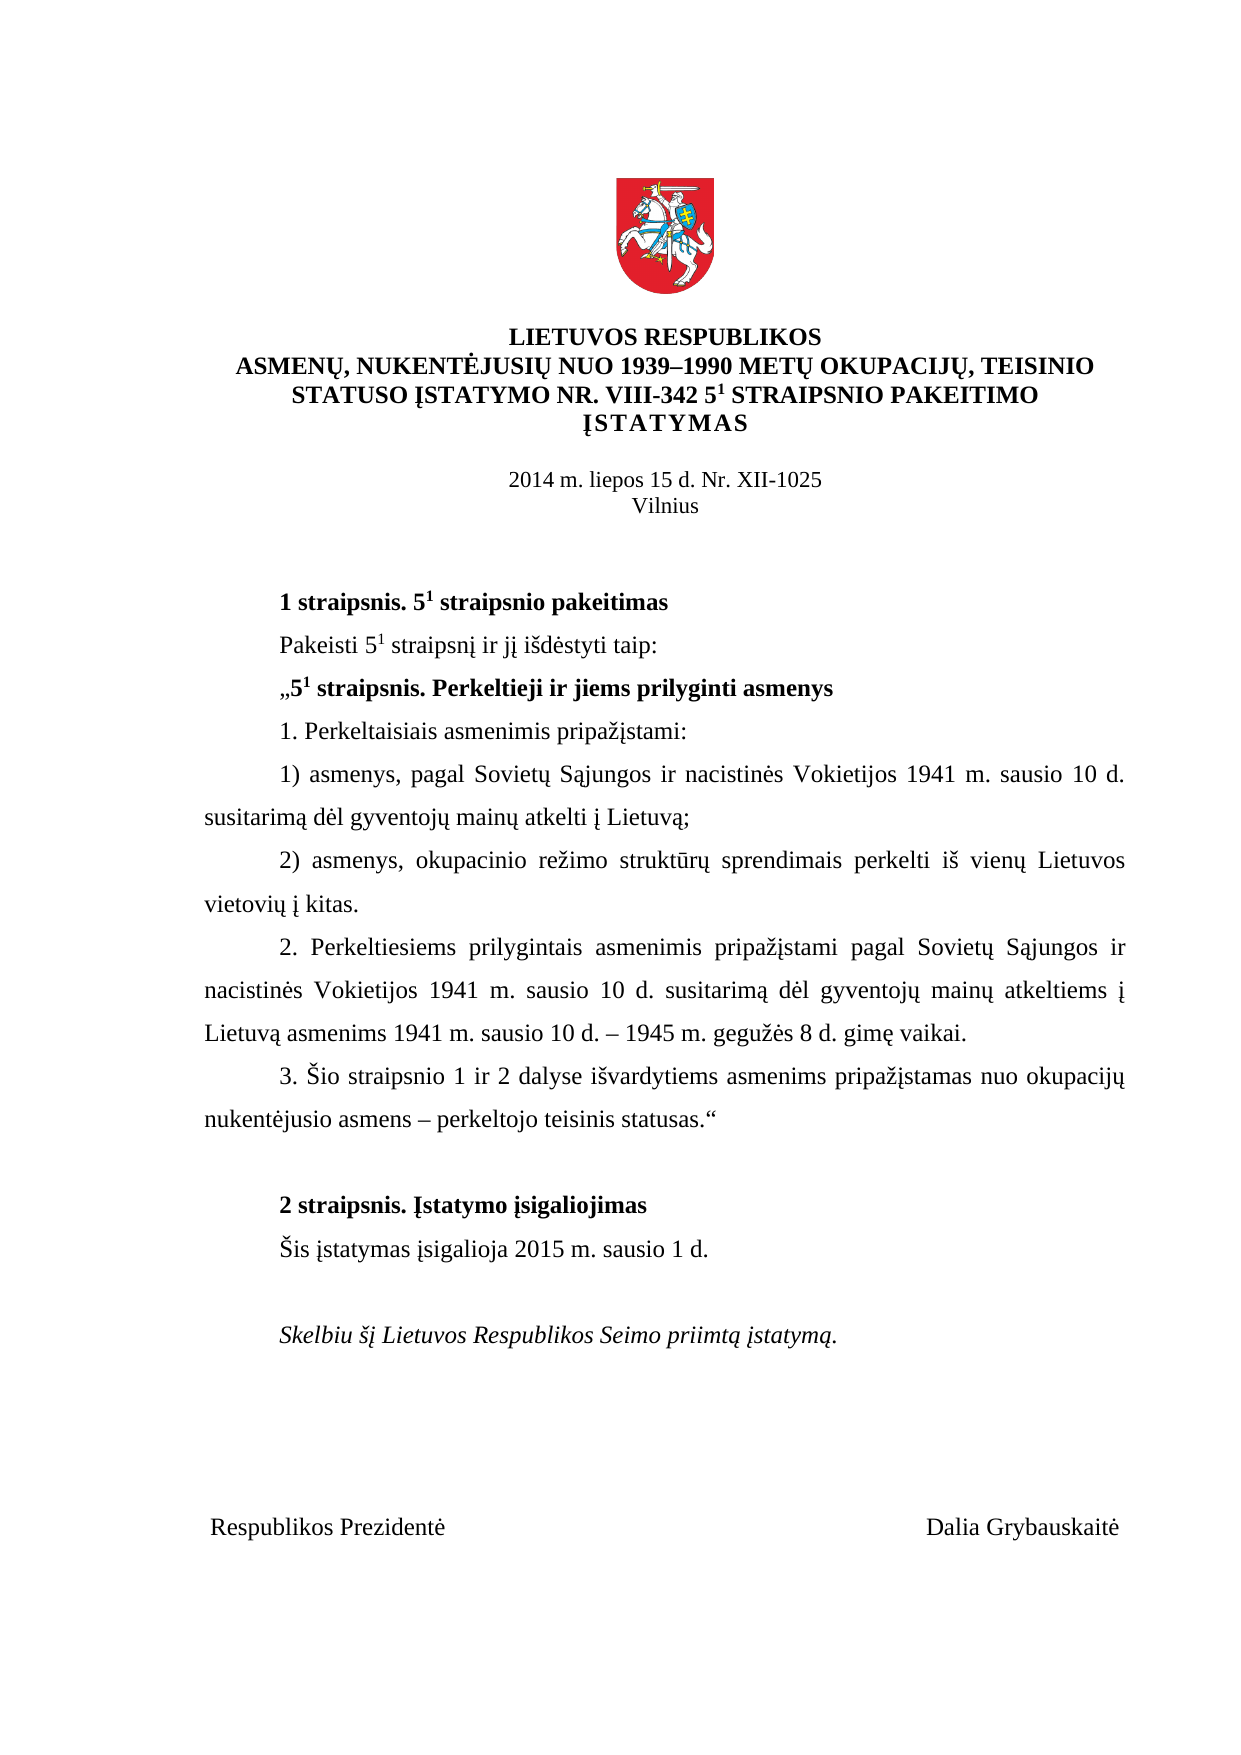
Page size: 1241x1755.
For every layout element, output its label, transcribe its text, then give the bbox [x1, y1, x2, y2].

text 2014 m. liepos 15 d. Nr. XII-1025 Vilnius [210, 466, 1120, 519]
text Pakeisti 51 straipsnį ir jį išdėstyti taip: [204, 630, 1126, 659]
text Šis įstatymas įsigalioja 2015 m. sausio 1 d. [204, 1234, 1126, 1262]
text 1) asmenys, pagal Sovietų Sąjungos ir nacistinės Vokietijos 1941 m. sausio 10 d. susitarimą dėl gyventojų mainų atkelti į Lietuvą; [204, 759, 1126, 831]
text 2) asmenys, okupacinio režimo struktūrų sprendimais perkelti iš vienų Lietuvos vietovių į kitas. [204, 846, 1126, 917]
text 1 straipsnis. 51 straipsnio pakeitimas [204, 587, 1126, 616]
text ĮSTATYMAS [210, 408, 1120, 437]
text 3. Šio straipsnio 1 ir 2 dalyse išvardytiems asmenims pripažįstamas nuo okupacijų nukentėjusio asmens – perkeltojo teisinis statusas.“ [204, 1061, 1126, 1133]
text LIETUVOS RESPUBLIKOS [210, 322, 1120, 351]
text „51 straipsnis. Perkeltieji ir jiems prilyginti asmenys [204, 673, 1126, 702]
text Respublikos Prezidentė Dalia Grybauskaitė [210, 1512, 1120, 1541]
text ASMENŲ, NUKENTĖJUSIŲ NUO 1939–1990 METŲ OKUPACIJŲ, TEISINIO STATUSO ĮSTATYMO NR. VIII-342 51 STRAIPSNIO PAKEITIMO [210, 351, 1120, 408]
text Skelbiu šį Lietuvos Respublikos Seimo priimtą įstatymą. [204, 1320, 1126, 1349]
text 2. Perkeltiesiems prilygintais asmenimis pripažįstami pagal Sovietų Sąjungos ir nacistinės Vokietijos 1941 m. sausio 10 d. susitarimą dėl gyventojų mainų atkeltiems į Lietuvą asmenims 1941 m. sausio 10 d. – 1945 m. gegužės 8 d. gimę vaikai. [204, 932, 1126, 1047]
text 1. Perkeltaisiais asmenimis pripažįstami: [204, 716, 1126, 745]
text 2 straipsnis. Įstatymo įsigaliojimas [204, 1191, 1126, 1219]
